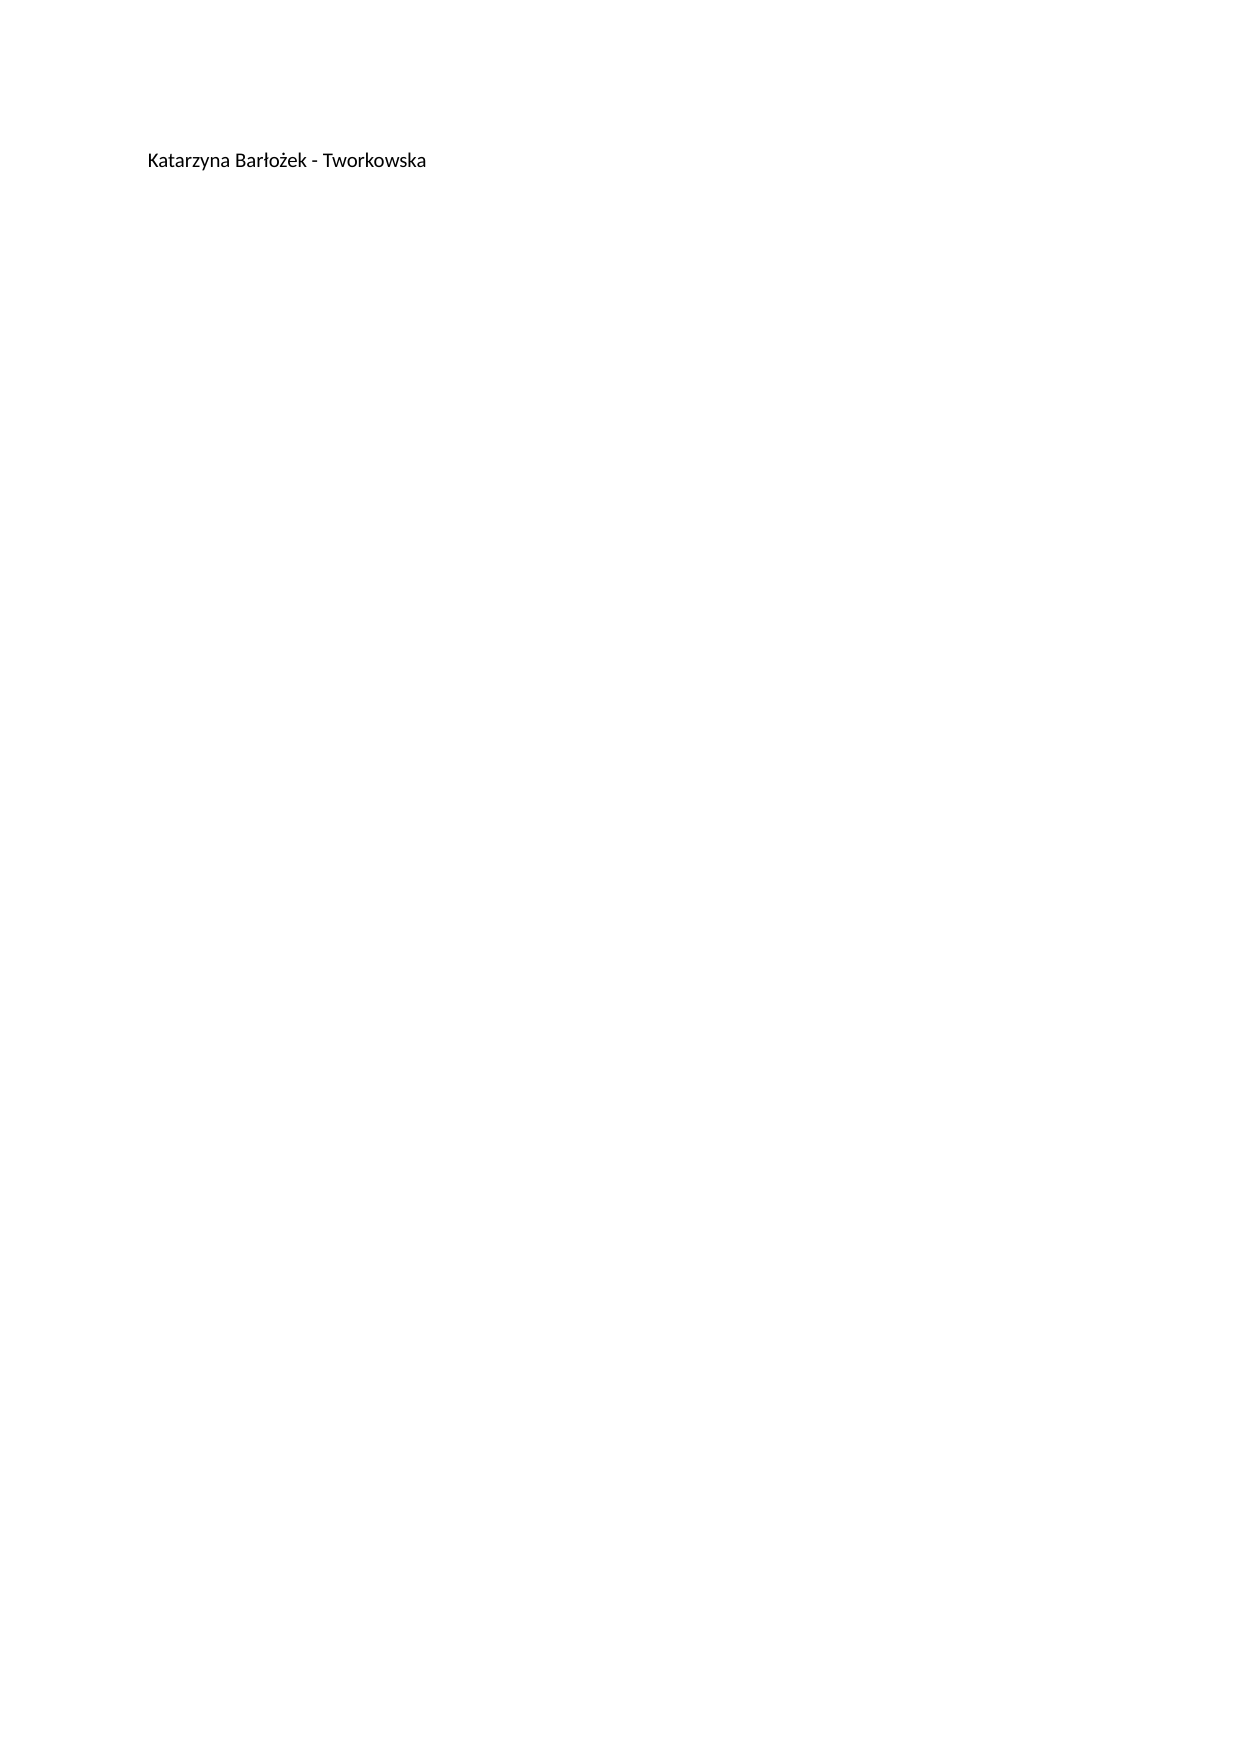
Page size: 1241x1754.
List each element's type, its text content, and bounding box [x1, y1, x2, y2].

text Katarzyna Barłożek - Tworkowska [148, 148, 1093, 173]
